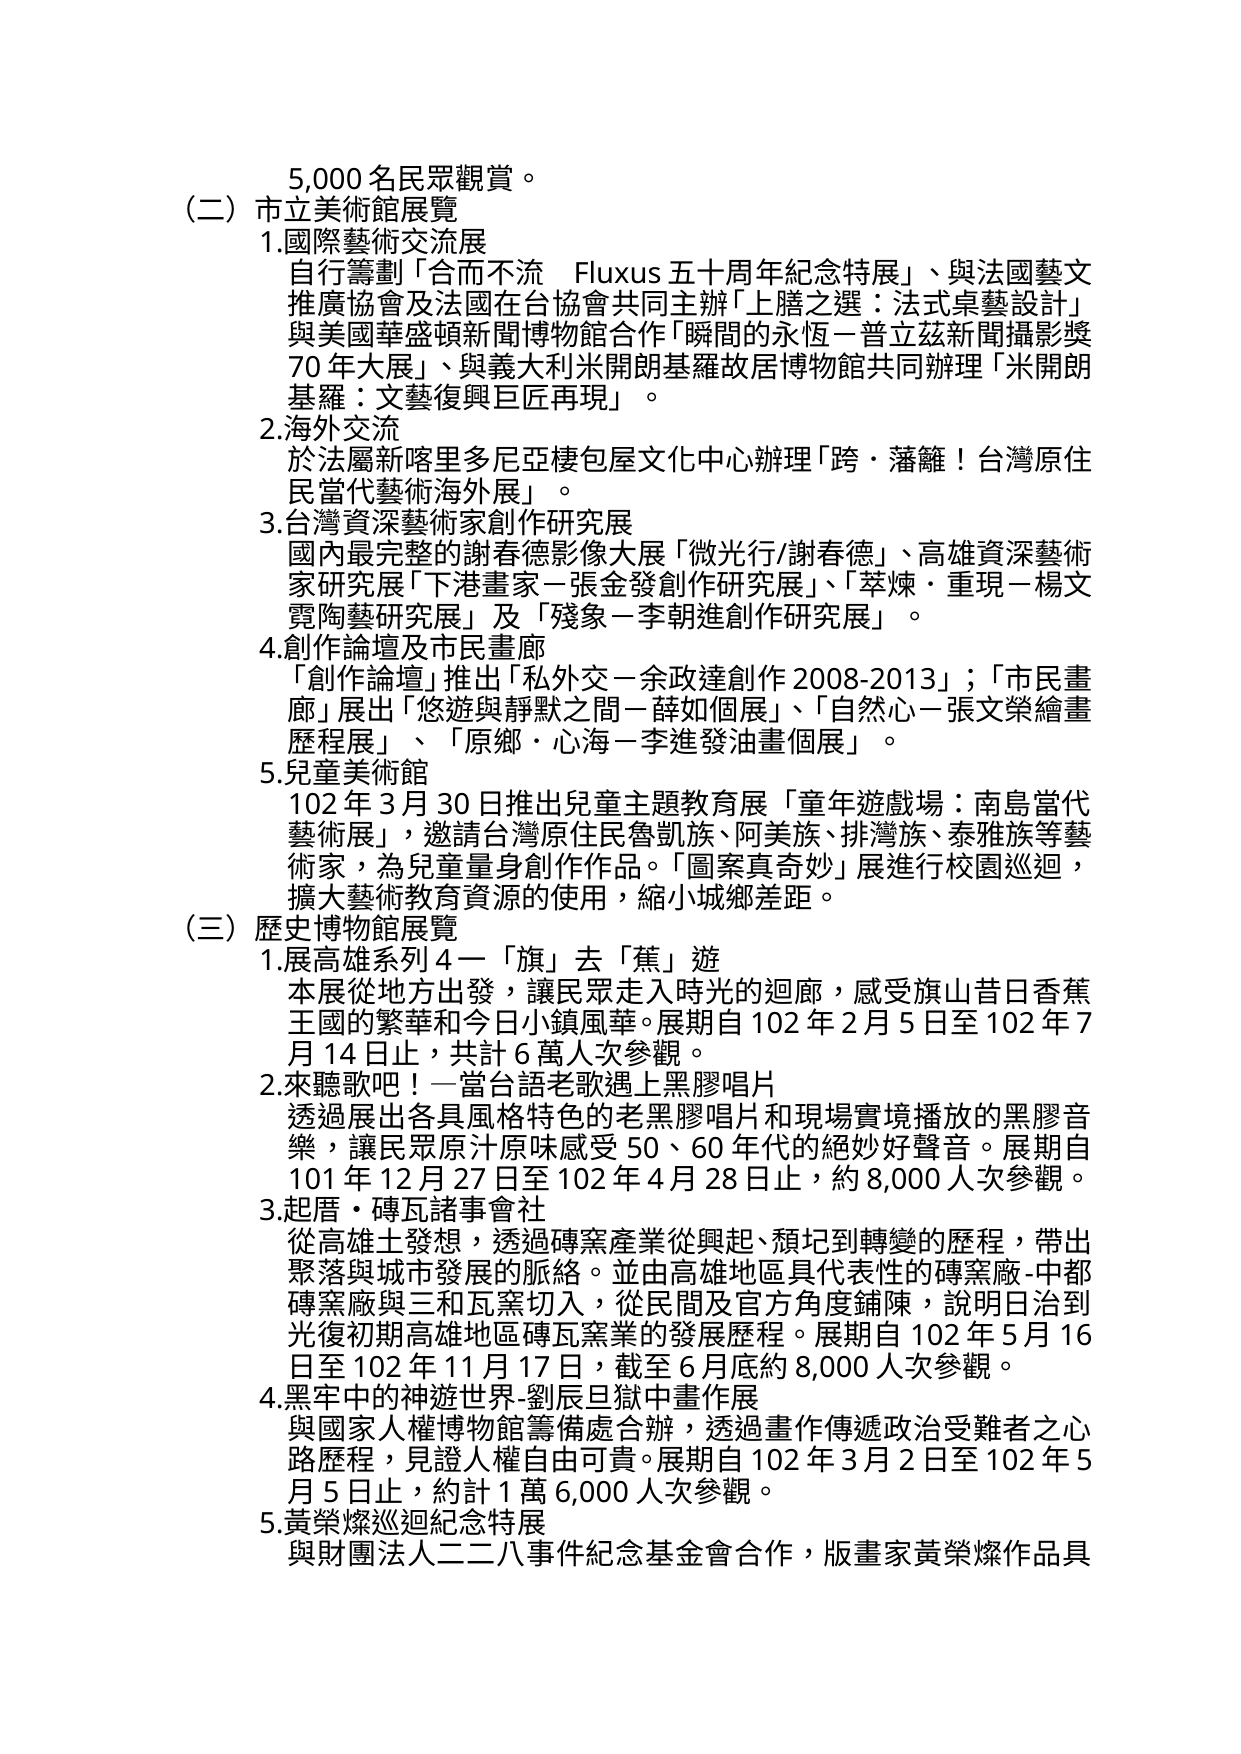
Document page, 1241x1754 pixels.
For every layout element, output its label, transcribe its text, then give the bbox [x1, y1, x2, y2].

text 1.國際藝術交流展 [259, 227, 1092, 258]
text 本展從地方出發，讓民眾走入時光的迴廊，感受旗山昔日香蕉王國的繁華和今日小鎮風華。展期自102年2月5日至102年7月14日止，共計6萬人次參觀。 [288, 977, 1092, 1071]
text 國內最完整的謝春德影像大展「微光行/謝春德」、高雄資深藝術家研究展「下港畫家－張金發創作研究展」、「萃煉．重現－楊文霓陶藝研究展」及「殘象－李朝進創作研究展」。 [288, 539, 1092, 633]
text 2.海外交流 [259, 414, 1092, 446]
text 第七屆「高雄人來了－城市角色創作展」第一梯次邀請林書楷、張慈倫及吳芷容、黃鈺軒、黃柏勳及蔡潔莘等5組年輕藝術家，第二梯次方偉文、吳燦政、蕭雯心，將「工人漁婦」大型公仔重新彩繪，自102年3月2日至4月28日止，於蓬萊區B7倉庫以「創作營」的方式呈現彩繪過程，採現地創作，吸引近2萬5,000名民眾觀賞。 [288, 164, 1092, 196]
text 與國家人權博物館籌備處合辦，透過畫作傳遞政治受難者之心路歷程，見證人權自由可貴。展期自102年3月2日至102年5月5日止，約計1萬6,000人次參觀。 [288, 1414, 1092, 1508]
text 從高雄土發想，透過磚窯產業從興起、頹圮到轉變的歷程，帶出聚落與城市發展的脈絡。並由高雄地區具代表性的磚窯廠-中都磚窯廠與三和瓦窯切入，從民間及官方角度鋪陳，說明日治到光復初期高雄地區磚瓦窯業的發展歷程。展期自102年5月16日至102年11月17日，截至6月底約8,000人次參觀。 [288, 1227, 1092, 1383]
text （二）市立美術館展覽 [148, 196, 1092, 227]
text 5.黃榮燦巡迴紀念特展 [259, 1508, 1092, 1539]
text 4.黑牢中的神遊世界-劉辰旦獄中畫作展 [259, 1383, 1092, 1414]
text 於法屬新喀里多尼亞棲包屋文化中心辦理「跨．藩籬！台灣原住民當代藝術海外展」。 [288, 446, 1092, 508]
text 「創作論壇」推出「私外交－余政達創作2008-2013」；「市民畫廊」展出「悠遊與靜默之間－薛如個展」、「自然心－張文榮繪畫歷程展」、「原鄉．心海－李進發油畫個展」。 [288, 664, 1092, 758]
text 透過展出各具風格特色的老黑膠唱片和現場實境播放的黑膠音樂，讓民眾原汁原味感受50、60年代的絕妙好聲音。展期自101年12月27日至102年4月28日止，約8,000人次參觀。 [288, 1102, 1092, 1196]
text （三）歷史博物館展覽 [148, 914, 1092, 946]
text 5.兒童美術館 [259, 758, 1092, 789]
text 3.台灣資深藝術家創作研究展 [259, 508, 1092, 539]
text 102年3月30日推出兒童主題教育展「童年遊戲場：南島當代藝術展」，邀請台灣原住民魯凱族、阿美族、排灣族、泰雅族等藝術家，為兒童量身創作作品。「圖案真奇妙」展進行校園巡迴，擴大藝術教育資源的使用，縮小城鄉差距。 [288, 789, 1092, 914]
text 1.展高雄系列4一「旗」去「蕉」遊 [259, 946, 1092, 977]
text 2.來聽歌吧！—當台語老歌遇上黑膠唱片 [259, 1071, 1092, 1102]
text 4.創作論壇及市民畫廊 [259, 633, 1092, 664]
text 自行籌劃「合而不流 Fluxus五十周年紀念特展」、與法國藝文推廣協會及法國在台協會共同主辦「上膳之選：法式桌藝設計」、與美國華盛頓新聞博物館合作「瞬間的永恆－普立茲新聞攝影獎70年大展」、與義大利米開朗基羅故居博物館共同辦理「米開朗基羅：文藝復興巨匠再現」。 [288, 258, 1092, 414]
text 與財團法人二二八事件紀念基金會合作，版畫家黃榮燦作品具濃厚人道色彩，其代表作「恐怖的檢查」描繪二二八事件，以藝術為歷史作見證。展期自102年5月14日至102年9月1日止，截至6月底約12,000人次參觀。 [288, 1539, 1092, 1571]
text 3.起厝‧磚瓦諸事會社 [259, 1196, 1092, 1227]
